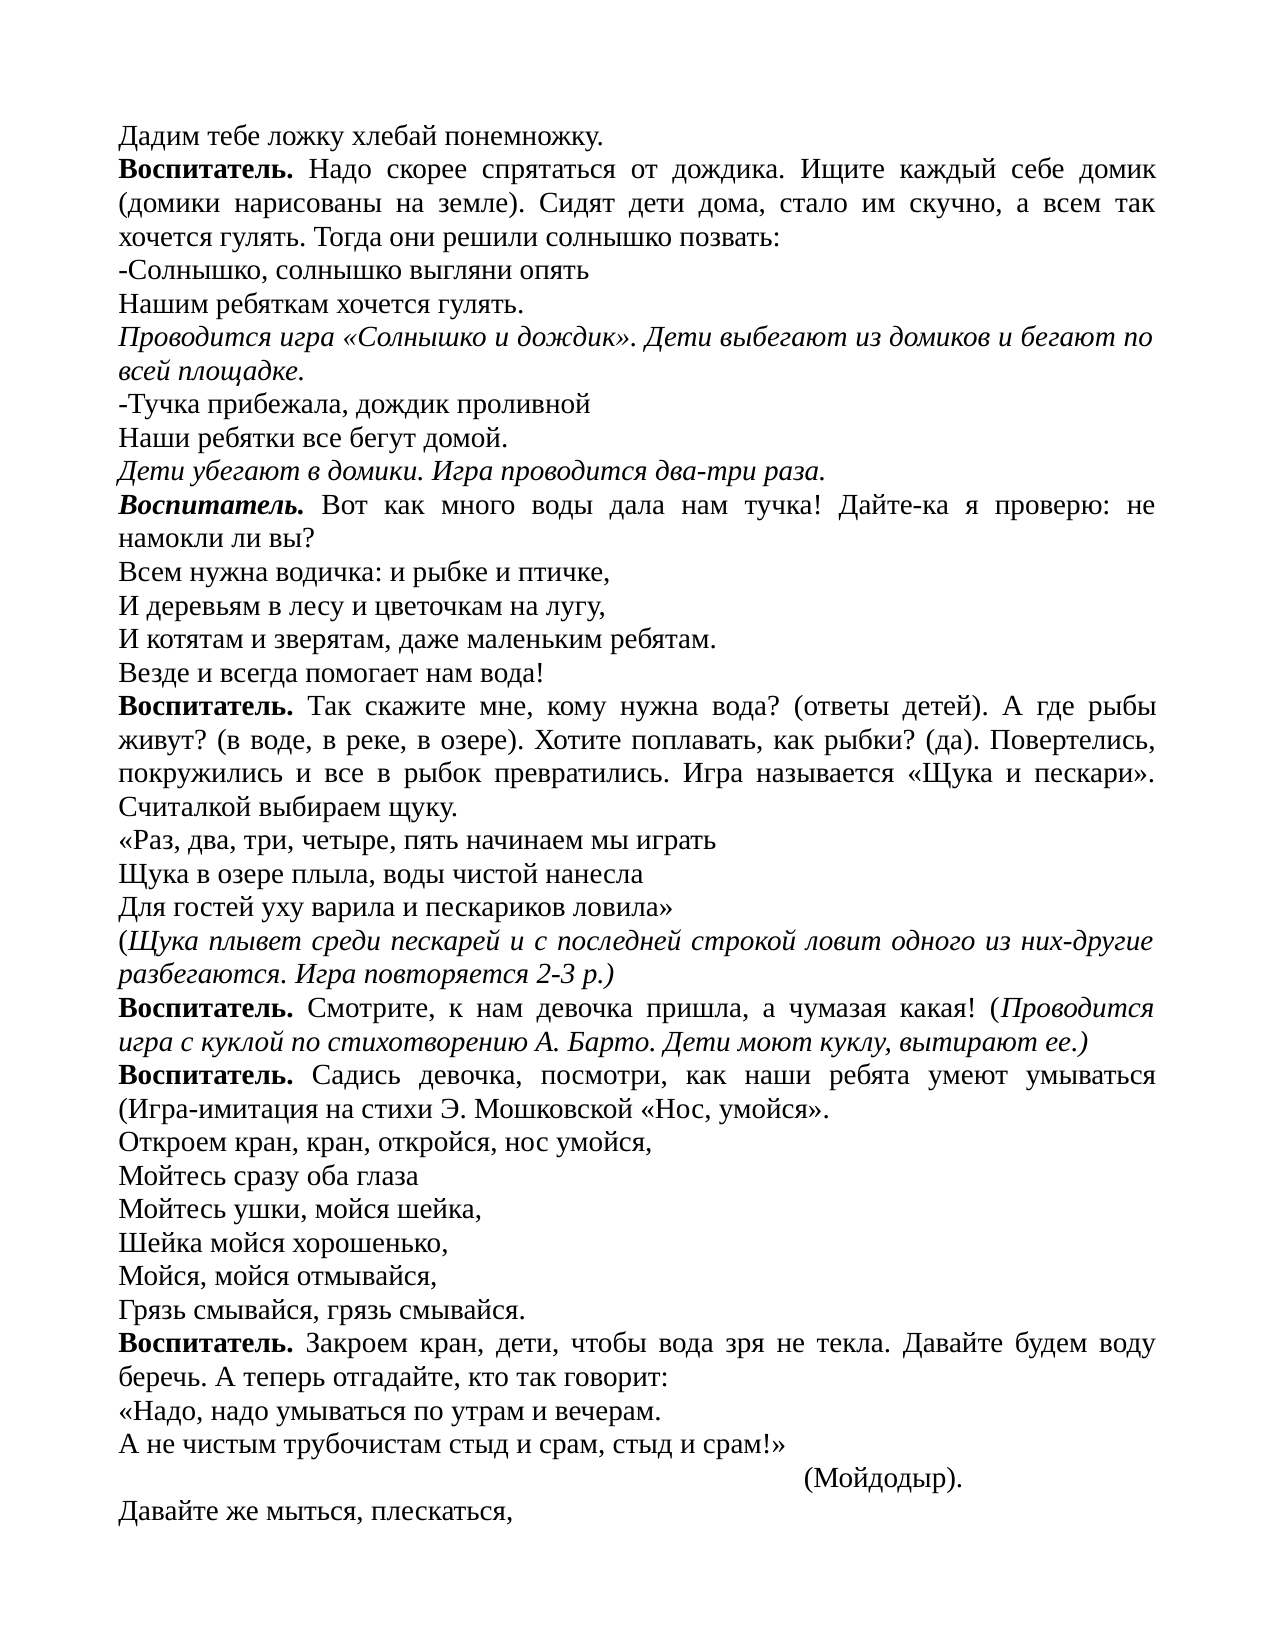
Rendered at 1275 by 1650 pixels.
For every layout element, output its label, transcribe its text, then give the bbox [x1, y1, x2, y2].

text Дети убегают в домики. Игра проводится два-три раза. [118, 453, 1157, 487]
text -Тучка прибежала, дождик проливной [118, 386, 1157, 420]
text А не чистым трубочистам стыд и срам, стыд и срам!» [118, 1426, 1157, 1460]
text -Солнышко, солнышко выгляни опять [118, 252, 1157, 286]
text Воспитатель. Надо скорее спрятаться от дождика. Ищите каждый себе домик (домики нарисованы на земле). Сидят дети дома, стало им скучно, а всем так хочется гулять. Тогда они решили солнышко позвать: [118, 152, 1157, 252]
text И котятам и зверятам, даже маленьким ребятам. [118, 621, 1157, 655]
text (Щука плывет среди пескарей и с последней строкой ловит одного из них-другие разбегаются. Игра повторяется 2-3 р.) [118, 923, 1157, 990]
text Проводится игра «Солнышко и дождик». Дети выбегают из домиков и бегают по всей площадке. [118, 319, 1157, 386]
text «Раз, два, три, четыре, пять начинаем мы играть [118, 822, 1157, 856]
text Всем нужна водичка: и рыбке и птичке, [118, 554, 1157, 588]
text Мойся, мойся отмывайся, [118, 1258, 1157, 1292]
text Мойтесь ушки, мойся шейка, [118, 1191, 1157, 1225]
text Воспитатель. Закроем кран, дети, чтобы вода зря не текла. Давайте будем воду беречь. А теперь отгадайте, кто так говорит: [118, 1326, 1157, 1393]
text Воспитатель. Смотрите, к нам девочка пришла, а чумазая какая! (Проводится игра с куклой по стихотворению А. Барто. Дети моют куклу, вытирают ее.) [118, 990, 1157, 1057]
text Наши ребятки все бегут домой. [118, 420, 1157, 453]
text Воспитатель. Вот как много воды дала нам тучка! Дайте-ка я проверю: не намокли ли вы? [118, 487, 1157, 554]
text (Мойдодыр). [118, 1460, 1157, 1493]
text Мойтесь сразу оба глаза [118, 1158, 1157, 1191]
text Воспитатель. Садись девочка, посмотри, как наши ребята умеют умываться (Игра-имитация на стихи Э. Мошковской «Нос, умойся». [118, 1057, 1157, 1124]
text Везде и всегда помогает нам вода! [118, 655, 1157, 688]
text Воспитатель. Так скажите мне, кому нужна вода? (ответы детей). А где рыбы живут? (в воде, в реке, в озере). Хотите поплавать, как рыбки? (да). Повертелись, покружились и все в рыбок превратились. Игра называется «Щука и пескари». Считалкой выбираем щуку. [118, 688, 1157, 822]
text Нашим ребяткам хочется гулять. [118, 286, 1157, 319]
text Щука в озере плыла, воды чистой нанесла [118, 856, 1157, 889]
text И деревьям в лесу и цветочкам на лугу, [118, 588, 1157, 621]
text Откроем кран, кран, откройся, нос умойся, [118, 1124, 1157, 1158]
text «Надо, надо умываться по утрам и вечерам. [118, 1393, 1157, 1426]
text Давайте же мыться, плескаться, [118, 1493, 1157, 1527]
text Дадим тебе ложку хлебай понемножку. [118, 118, 1157, 152]
text Грязь смывайся, грязь смывайся. [118, 1292, 1157, 1326]
text Для гостей уху варила и пескариков ловила» [118, 889, 1157, 923]
text Шейка мойся хорошенько, [118, 1225, 1157, 1258]
